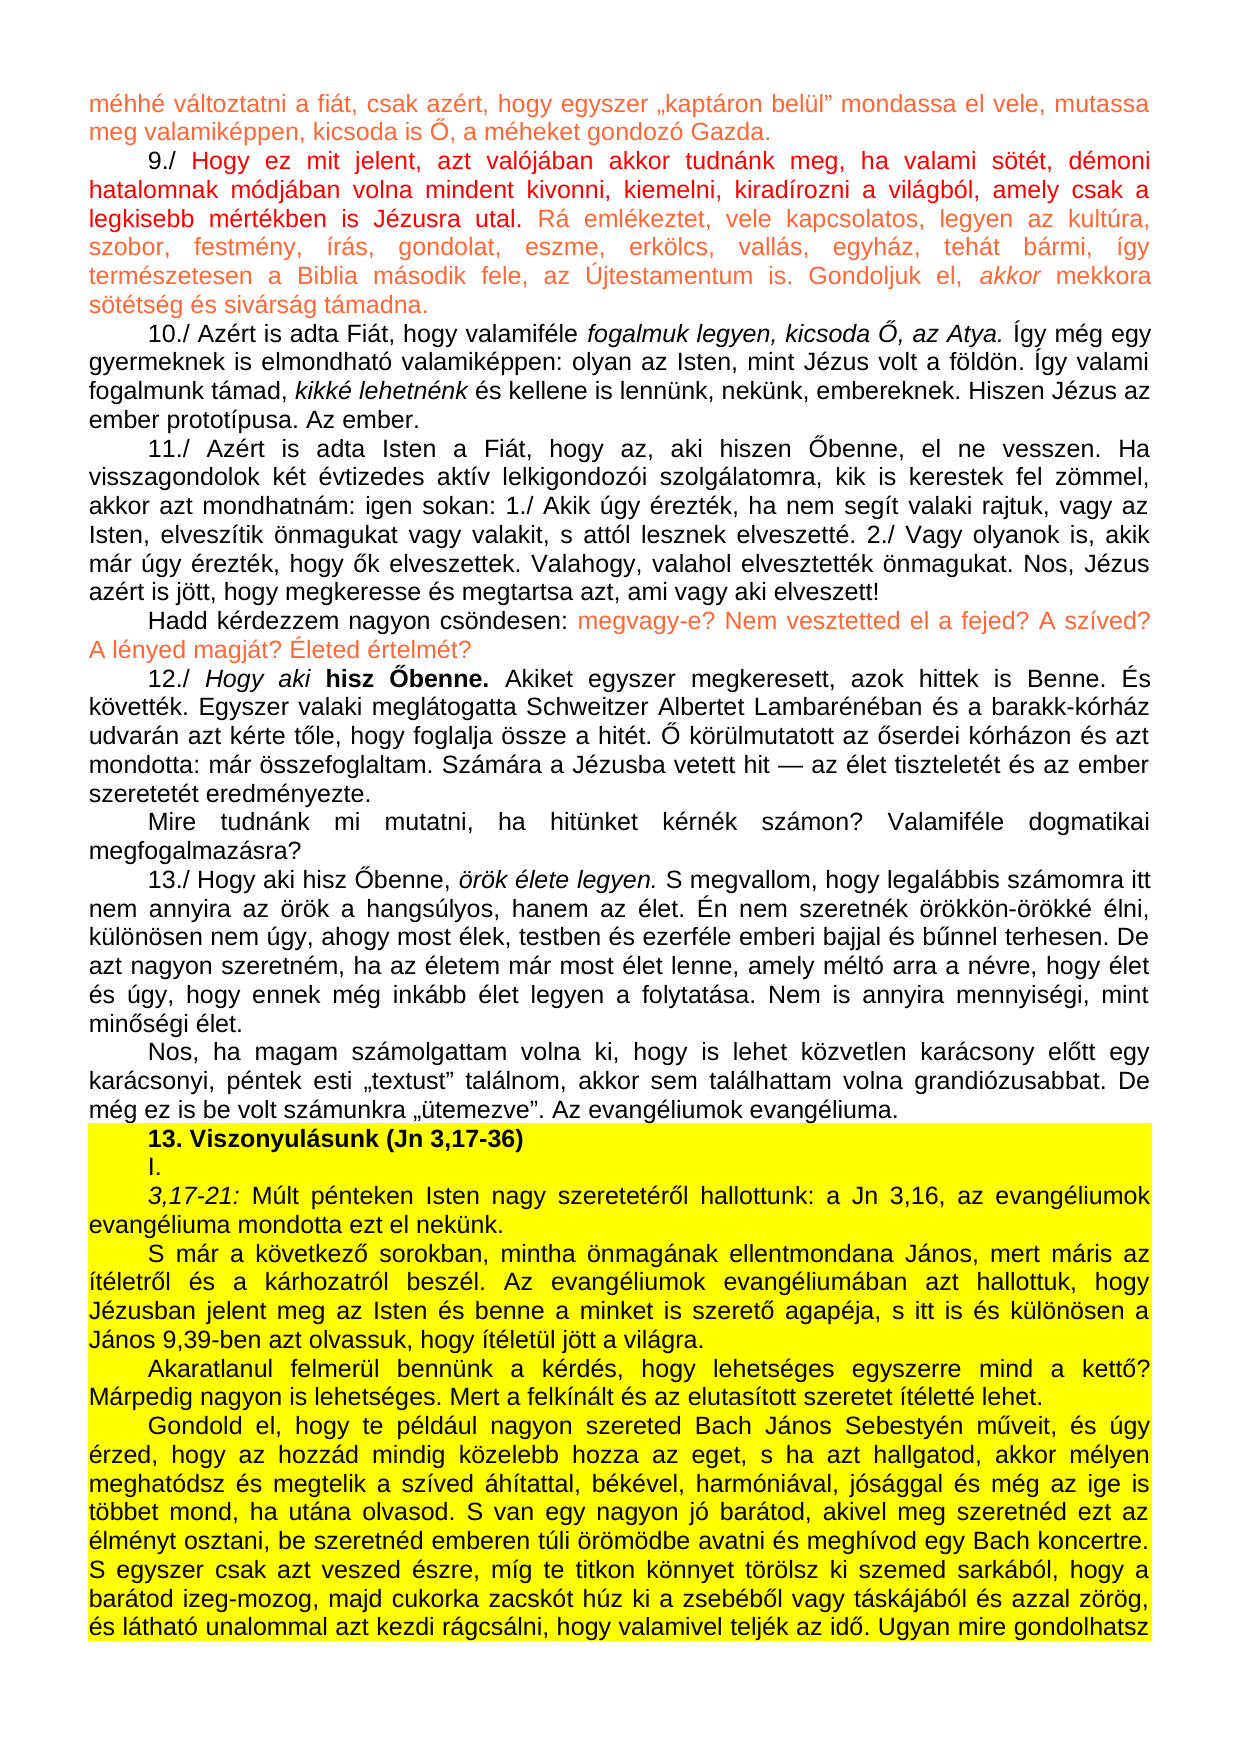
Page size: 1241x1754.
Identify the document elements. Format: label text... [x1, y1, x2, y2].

text S már a következő sorokban, mintha önmagának ellentmondana János, mert máris az ítéletről és a kárhozatról beszél. Az evangéliumok evangéliumában azt hallottuk, hogy Jézusban jelent meg az Isten és benne a minket is szerető agapéja, s itt is és különösen a János 9,39-ben azt olvassuk, hogy ítéletül jött a világra. [88, 1238, 1152, 1353]
text Gondold el, hogy te például nagyon szereted Bach János Sebestyén műveit, és úgy érzed, hogy az hozzád mindig közelebb hozza az eget, s ha azt hallgatod, akkor mélyen meghatódsz és megtelik a szíved áhítattal, békével, harmóniával, jósággal és még az ige is többet mond, ha utána olvasod. S van egy nagyon jó barátod, akivel meg szeretnéd ezt az élményt osztani, be szeretnéd emberen túli örömödbe avatni és meghívod egy Bach koncertre. S egyszer csak azt veszed észre, míg te titkon könnyet törölsz ki szemed sarkából, hogy a barátod izeg-mozog, majd cukorka zacskót húz ki a zsebéből vagy táskájából és azzal zörög, és látható unalommal azt kezdi rágcsálni, hogy valamivel teljék az idő. Ugyan mire gondolhatsz [88, 1411, 1152, 1641]
text 9./ Hogy ez mit jelent, azt valójában akkor tudnánk meg, ha valami sötét, démoni hatalomnak módjában volna mindent kivonni, kiemelni, kiradírozni a világból, amely csak a legkisebb mértékben is Jézusra utal. Rá emlékeztet, vele kapcsolatos, legyen az kultúra, szobor, festmény, írás, gondolat, eszme, erkölcs, vallás, egyház, tehát bármi, így természetesen a Biblia második fele, az Újtestamentum is. Gondoljuk el, akkor mekkora sötétség és sivárság támadna. [88, 146, 1152, 318]
text I. [88, 1152, 1152, 1181]
text 11./ Azért is adta Isten a Fiát, hogy az, aki hiszen Őbenne, el ne vesszen. Ha visszagondolok két évtizedes aktív lelkigondozói szolgálatomra, kik is kerestek fel zömmel, akkor azt mondhatnám: igen sokan: 1./ Akik úgy érezték, ha nem segít valaki rajtuk, vagy az Isten, elveszítik önmagukat vagy valakit, s attól lesznek elveszetté. 2./ Vagy olyanok is, akik már úgy érezték, hogy ők elveszettek. Valahogy, valahol elvesztették önmagukat. Nos, Jézus azért is jött, hogy megkeresse és megtartsa azt, ami vagy aki elveszett! [88, 433, 1152, 606]
text Hadd kérdezzem nagyon csöndesen: megvagy‑e? Nem vesztetted el a fejed? A szíved? A lényed magját? Életed értelmét? [88, 606, 1152, 663]
text 13. Viszonyulásunk (Jn 3,17-36) [88, 1123, 1152, 1152]
text 13./ Hogy aki hisz Őbenne, örök élete legyen. S megvallom, hogy legalábbis számomra itt nem annyira az örök a hangsúlyos, hanem az élet. Én nem szeretnék örökkön-örökké élni, különösen nem úgy, ahogy most élek, testben és ezerféle emberi bajjal és bűnnel terhesen. De azt nagyon szeretném, ha az életem már most élet lenne, amely méltó arra a névre, hogy élet és úgy, hogy ennek még inkább élet legyen a folytatása. Nem is annyira mennyiségi, mint minőségi élet. [88, 865, 1152, 1037]
text Akaratlanul felmerül bennünk a kérdés, hogy lehetséges egyszerre mind a kettő? Márpedig nagyon is lehetséges. Mert a felkínált és az elutasított szeretet ítéletté lehet. [88, 1353, 1152, 1411]
text Nos, ha magam számolgattam volna ki, hogy is lehet közvetlen karácsony előtt egy karácsonyi, péntek esti „textust” találnom, akkor sem találhattam volna grandiózusabbat. De még ez is be volt számunkra „ütemezve”. Az evangéliumok evangéliuma. [88, 1037, 1152, 1123]
text méhhé változtatni a fiát, csak azért, hogy egyszer „kaptáron belül” mondassa el vele, mutassa meg valamiképpen, kicsoda is Ő, a méheket gondozó Gazda. [88, 88, 1152, 146]
text 3,17-21: Múlt pénteken Isten nagy szeretetéről hallottunk: a Jn 3,16, az evangéliumok evangéliuma mondotta ezt el nekünk. [88, 1181, 1152, 1238]
text Mire tudnánk mi mutatni, ha hitünket kérnék számon? Valamiféle dogmatikai megfogalmazásra? [88, 807, 1152, 865]
text 10./ Azért is adta Fiát, hogy valamiféle fogalmuk legyen, kicsoda Ő, az Atya. Így még egy gyermeknek is elmondható valamiképpen: olyan az Isten, mint Jézus volt a földön. Így valami fogalmunk támad, kikké lehetnénk és kellene is lennünk, nekünk, embereknek. Hiszen Jézus az ember prototípusa. Az ember. [88, 318, 1152, 433]
text 12./ Hogy aki hisz Őbenne. Akiket egyszer megkeresett, azok hittek is Benne. És követték. Egyszer valaki meglátogatta Schweitzer Albertet Lambarénéban és a barakk-kórház udvarán azt kérte tőle, hogy foglalja össze a hitét. Ő körülmutatott az őserdei kórházon és azt mondotta: már összefoglaltam. Számára a Jézusba vetett hit — az élet tiszteletét és az ember szeretetét eredményezte. [88, 663, 1152, 807]
